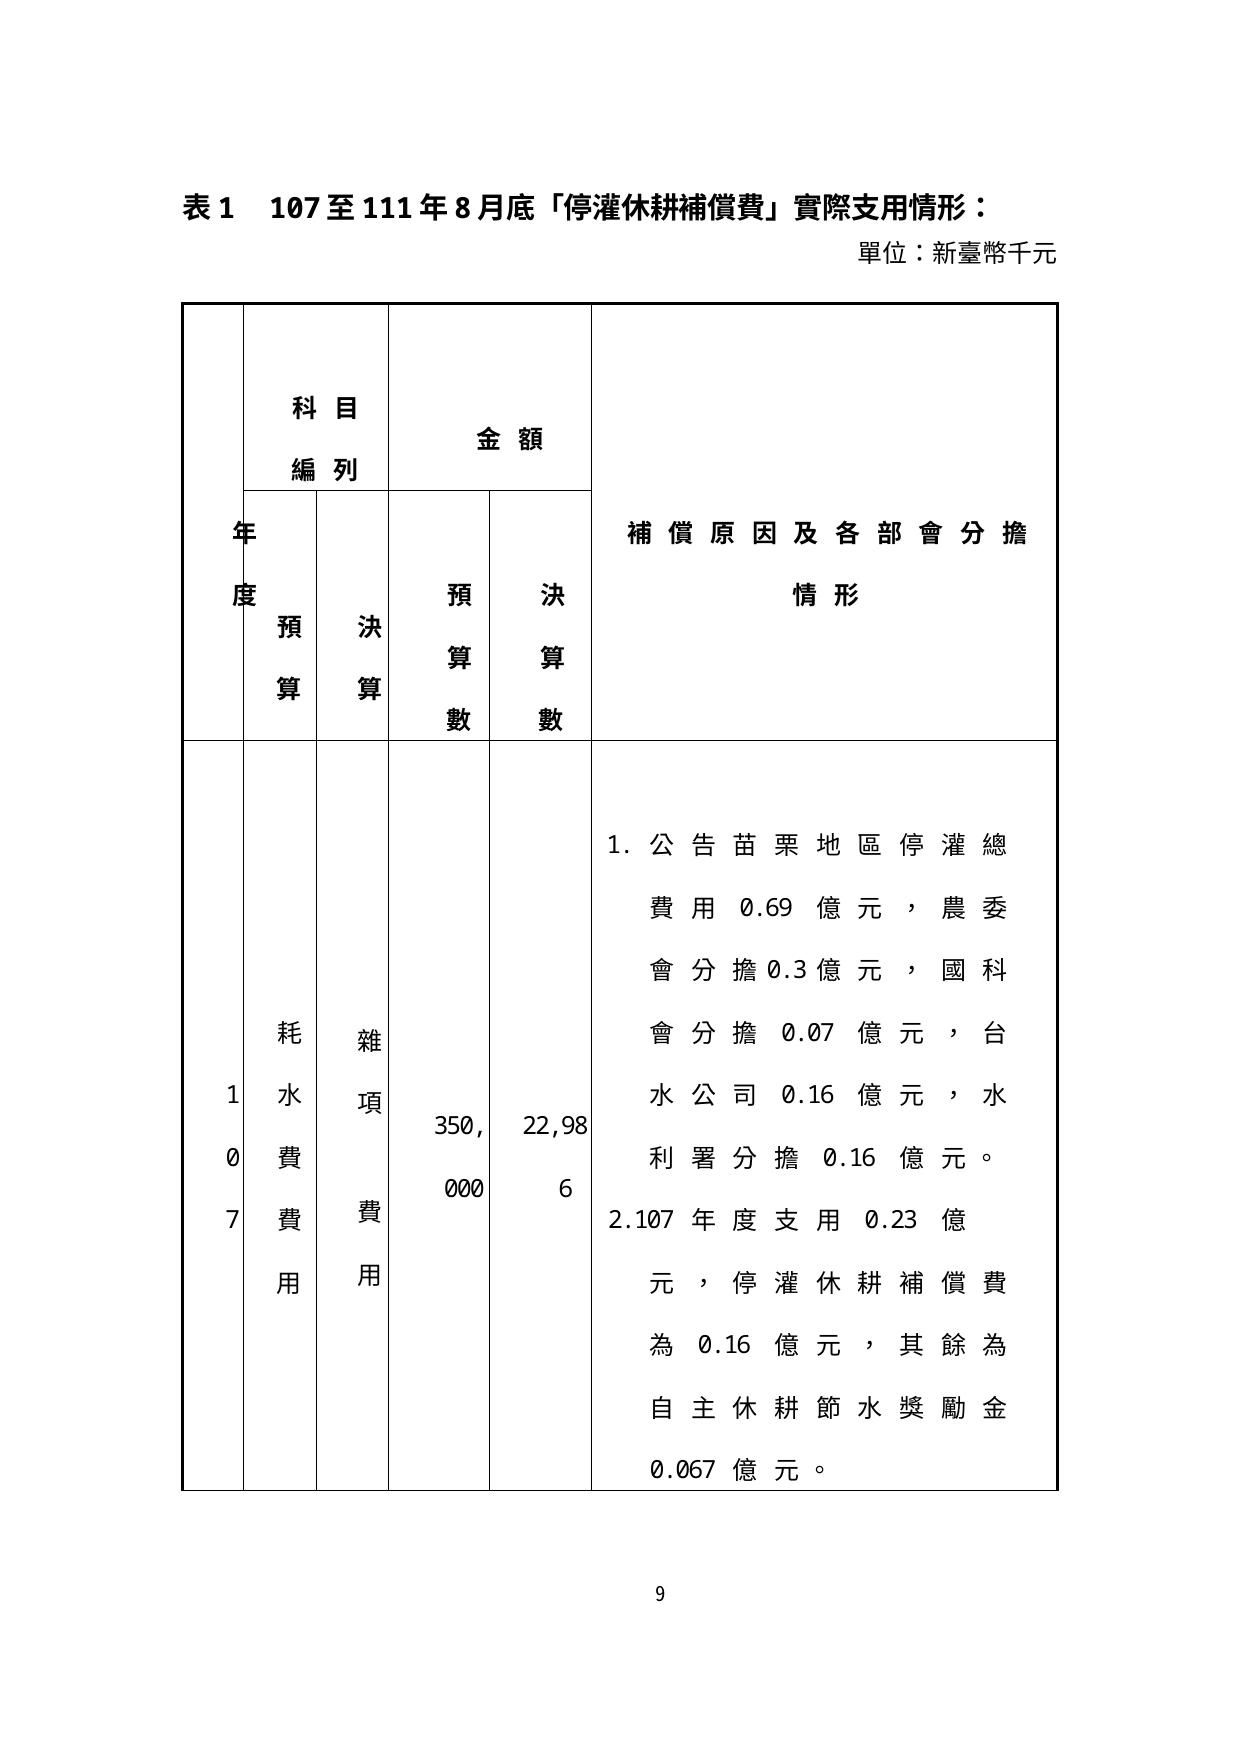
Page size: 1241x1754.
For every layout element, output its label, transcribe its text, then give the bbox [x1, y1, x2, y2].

table_header 金額 [389, 305, 591, 490]
text 表1 107至111年8月底「停灌休耕補償費」實際支用情形： [183, 177, 1058, 229]
table_cell 雜項 費用 [317, 741, 388, 1490]
table_cell 決算數 [490, 491, 591, 740]
table_cell 決算 [317, 491, 388, 740]
text 單位：新臺幣千元 [183, 229, 1058, 271]
table_cell 耗水費費用 [244, 741, 316, 1490]
table_cell 預算 [244, 491, 316, 740]
table_cell 107 [184, 741, 243, 1490]
table_header 年度 [184, 305, 243, 740]
table_header 補償原因及各部會分擔情形 [592, 305, 1056, 740]
table_cell 22,986 [490, 741, 591, 1490]
table_cell 350,000 [389, 741, 489, 1490]
table_header 科目編列 [244, 305, 388, 490]
table_cell 預算數 [389, 491, 489, 740]
table_cell 1.公告苗栗地區停灌總費用0.69億元，農委會分擔0.3億元，國科會分擔0.07億元，台水公司0.16億元，水利署分擔0.16億元。 2.107年度支用0.23億元，停灌休耕補償費為0.16億元，其餘為自主休耕節水獎勵金0.067億元。 [592, 741, 1056, 1490]
